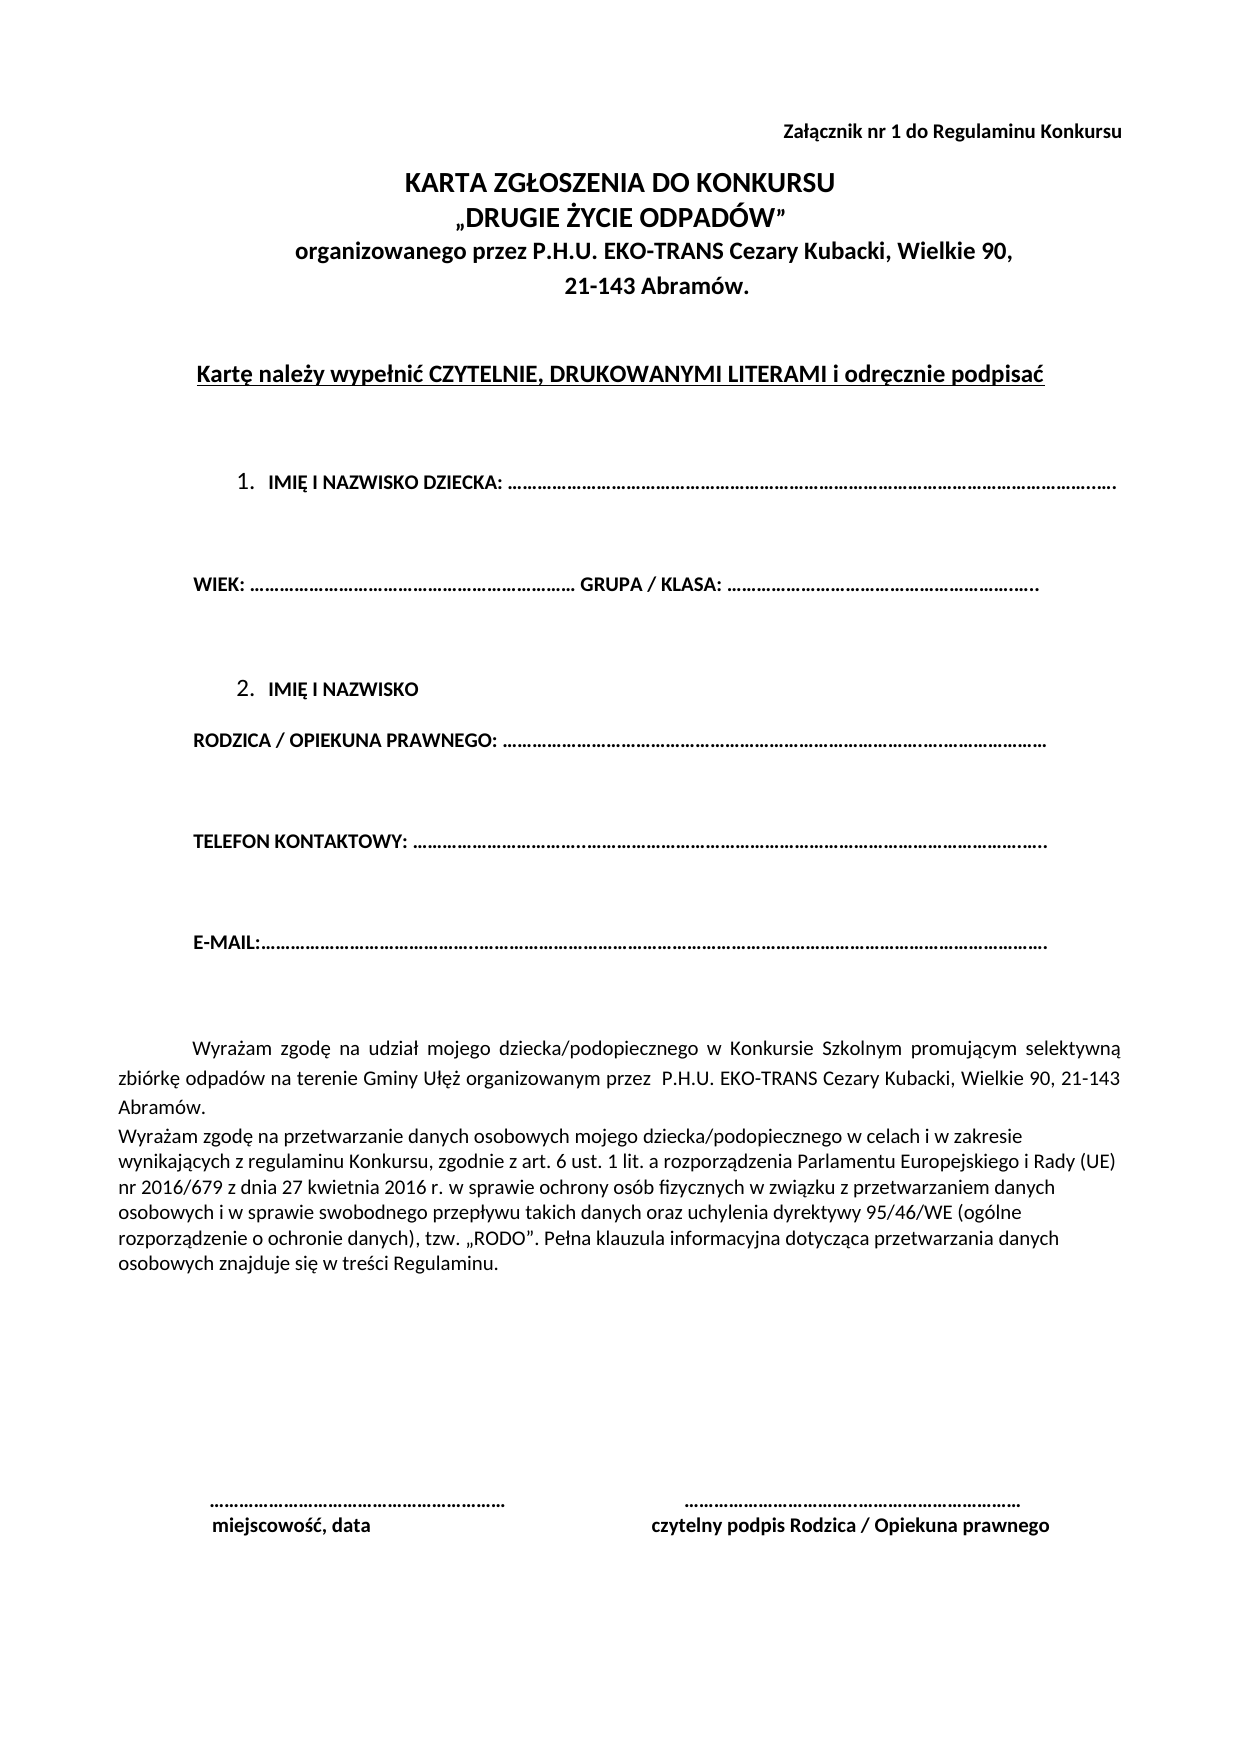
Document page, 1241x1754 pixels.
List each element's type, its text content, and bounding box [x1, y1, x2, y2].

text Wyrażam zgodę na udział mojego dziecka/podopiecznego w Konkursie Szkolnym promującym selektywną zbiórkę odpadów na terenie Gminy Ułęż organizowanym przez P.H.U. EKO-TRANS Cezary Kubacki, Wielkie 90, 21-143 Abramów. [118, 1036, 1122, 1119]
text KARTA ZGŁOSZENIA DO KONKURSU [118, 164, 1123, 199]
text RODZICA / OPIEKUNA PRAWNEGO: ………………………………………………………………………….….………………… [193, 728, 1122, 753]
text WIEK: ………………………………………………………… GRUPA / KLASA: ………………………………………………….….. [193, 571, 1122, 597]
text Kartę należy wypełnić CZYTELNIE, DRUKOWANYMI LITERAMI i odręcznie podpisać [118, 358, 1123, 389]
text 1. IMIĘ I NAZWISKO DZIECKA: ………………………………………………………………………………………………………..…. [231, 465, 1122, 496]
text Wyrażam zgodę na przetwarzanie danych osobowych mojego dziecka/podopiecznego w celach i w zakresie wynikających z regulaminu Konkursu, zgodnie z art. 6 ust. 1 lit. a rozporządzenia Parlamentu Europejskiego i Rady (UE) nr 2016/679 z dnia 27 kwietnia 2016 r. w sprawie ochrony osób fizycznych w związku z przetwarzaniem danych osobowych i w sprawie swobodnego przepływu takich danych oraz uchylenia dyrektywy 95/46/WE (ogólne rozporządzenie o ochronie danych), tzw. „RODO”. Pełna klauzula informacyjna dotycząca przetwarzania danych osobowych znajduje się w treści Regulaminu. [118, 1123, 1122, 1276]
text E-MAIL:……………………………………..……………………………………………………………………………………………………. [193, 929, 1122, 955]
text Załącznik nr 1 do Regulaminu Konkursu [118, 118, 1123, 143]
text …………………………………………………… ……………………………..…………………………… [118, 1487, 1122, 1512]
text „DRUGIE ŻYCIE ODPADÓW” [118, 199, 1123, 235]
text organizowanego przez P.H.U. EKO-TRANS Cezary Kubacki, Wielkie 90, [118, 235, 1122, 266]
text 21-143 Abramów. [118, 270, 1122, 301]
text 2. IMIĘ I NAZWISKO [231, 672, 1122, 703]
text TELEFON KONTAKTOWY: ……………………………..…………………………………………………………………………….….. [193, 828, 1122, 854]
text miejscowość, data czytelny podpis Rodzica / Opiekuna prawnego [118, 1512, 1122, 1538]
